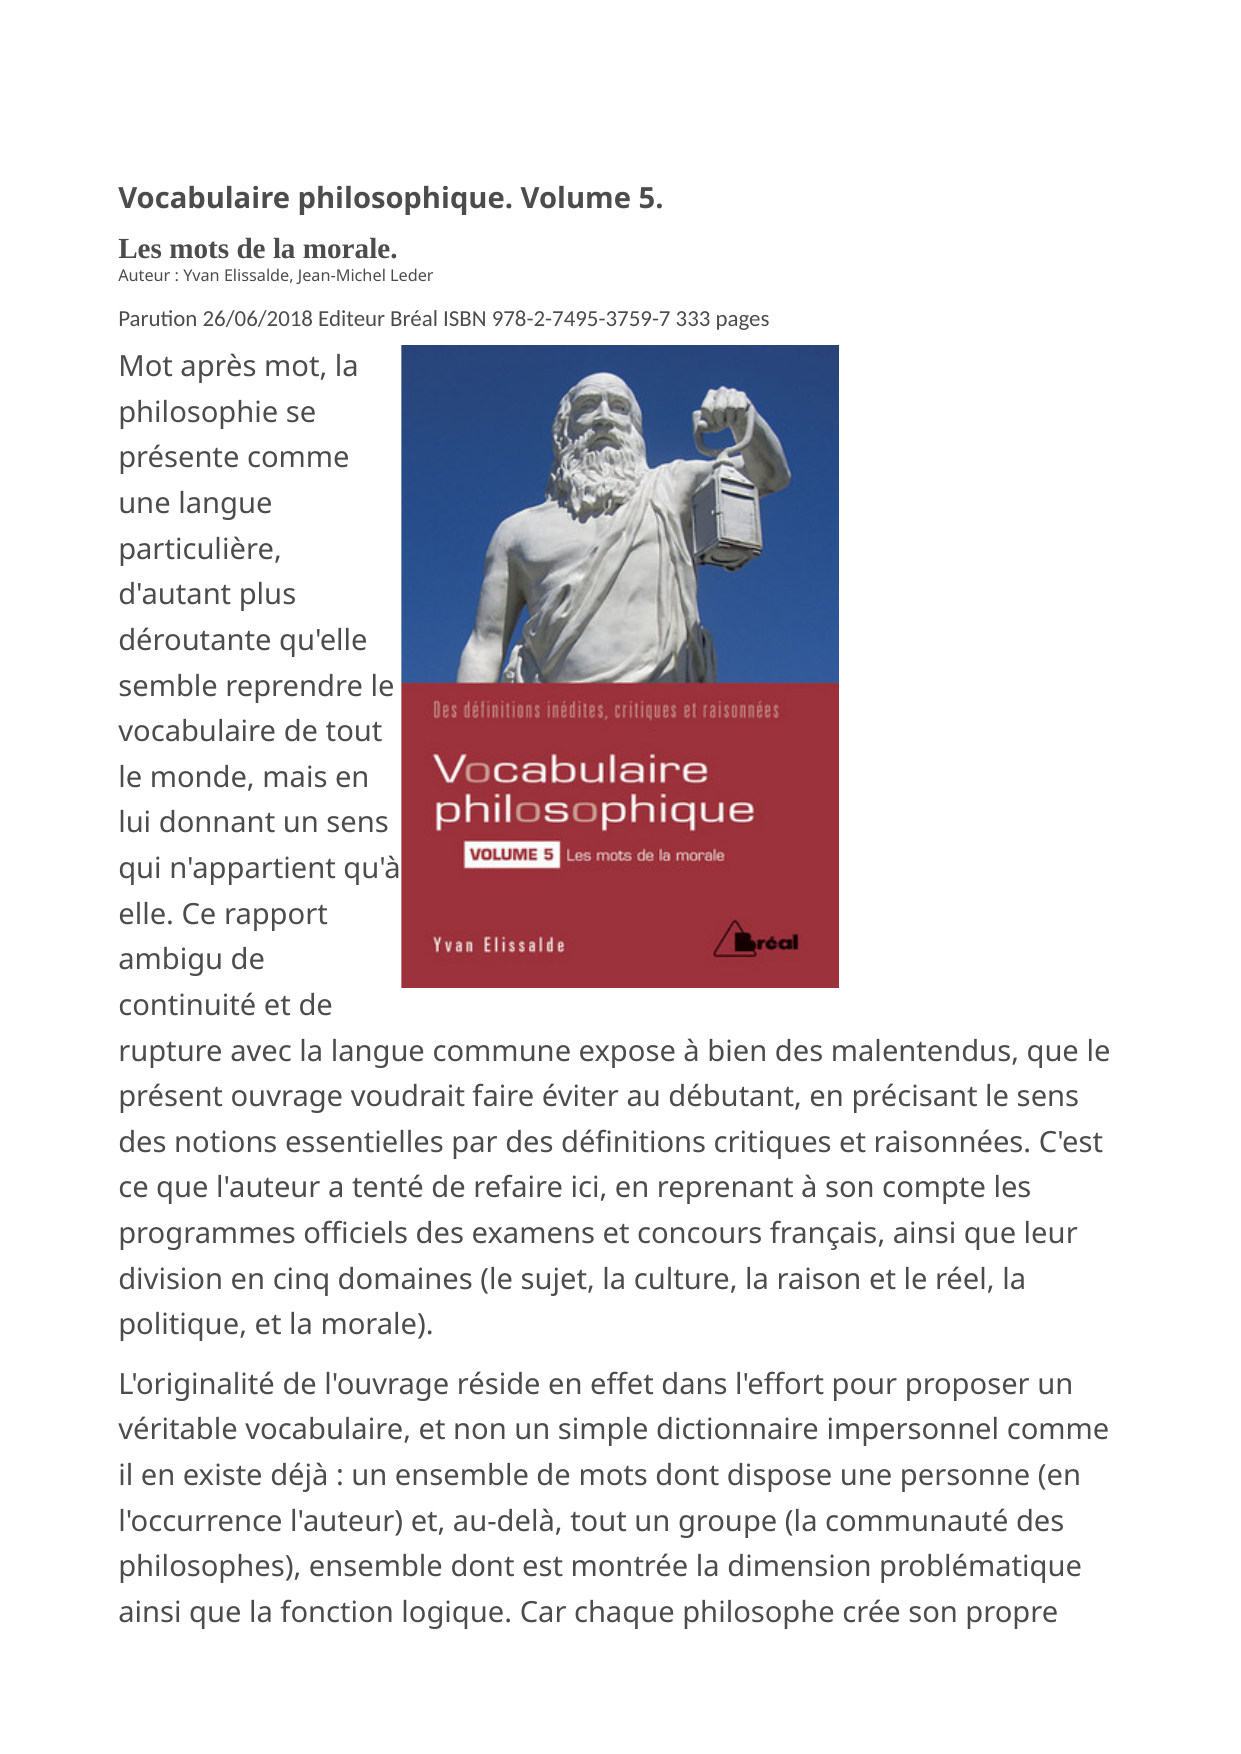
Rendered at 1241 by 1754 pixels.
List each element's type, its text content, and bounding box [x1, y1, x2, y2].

subtitle Les mots de la morale. [118, 231, 1122, 264]
text Auteur : Yvan Elissalde, Jean-Michel Leder [118, 264, 1122, 287]
text Mot après mot, la philosophie se présente comme une langue particulière, d'autant plus déroutante qu'elle semble reprendre le vocabulaire de tout le monde, mais en lui donnant un sens qui n'appartient qu'à elle. Ce rapport ambigu de continuité et de rupture avec la langue commune expose à bien des malentendus, que le présent ouvrage voudrait faire éviter au débutant, en précisant le sens des notions essentielles par des définitions critiques et raisonnées. C'est ce que l'auteur a tenté de refaire ici, en reprenant à son compte les programmes officiels des examens et concours français, ainsi que leur division en cinq domaines (le sujet, la culture, la raison et le réel, la politique, et la morale). [118, 345, 1122, 1343]
subtitle Vocabulaire philosophique. Volume 5. [118, 177, 1122, 217]
text L'originalité de l'ouvrage réside en effet dans l'effort pour proposer un véritable vocabulaire, et non un simple dictionnaire impersonnel comme il en existe déjà : un ensemble de mots dont dispose une personne (en l'occurrence l'auteur) et, au-delà, tout un groupe (la communauté des philosophes), ensemble dont est montrée la dimension problématique ainsi que la fonction logique. Car chaque philosophe crée son propre [118, 1363, 1122, 1631]
picture [401, 345, 839, 988]
text Parution 26/06/2018 Editeur Bréal ISBN 978-2-7495-3759-7 333 pages [118, 304, 1122, 332]
